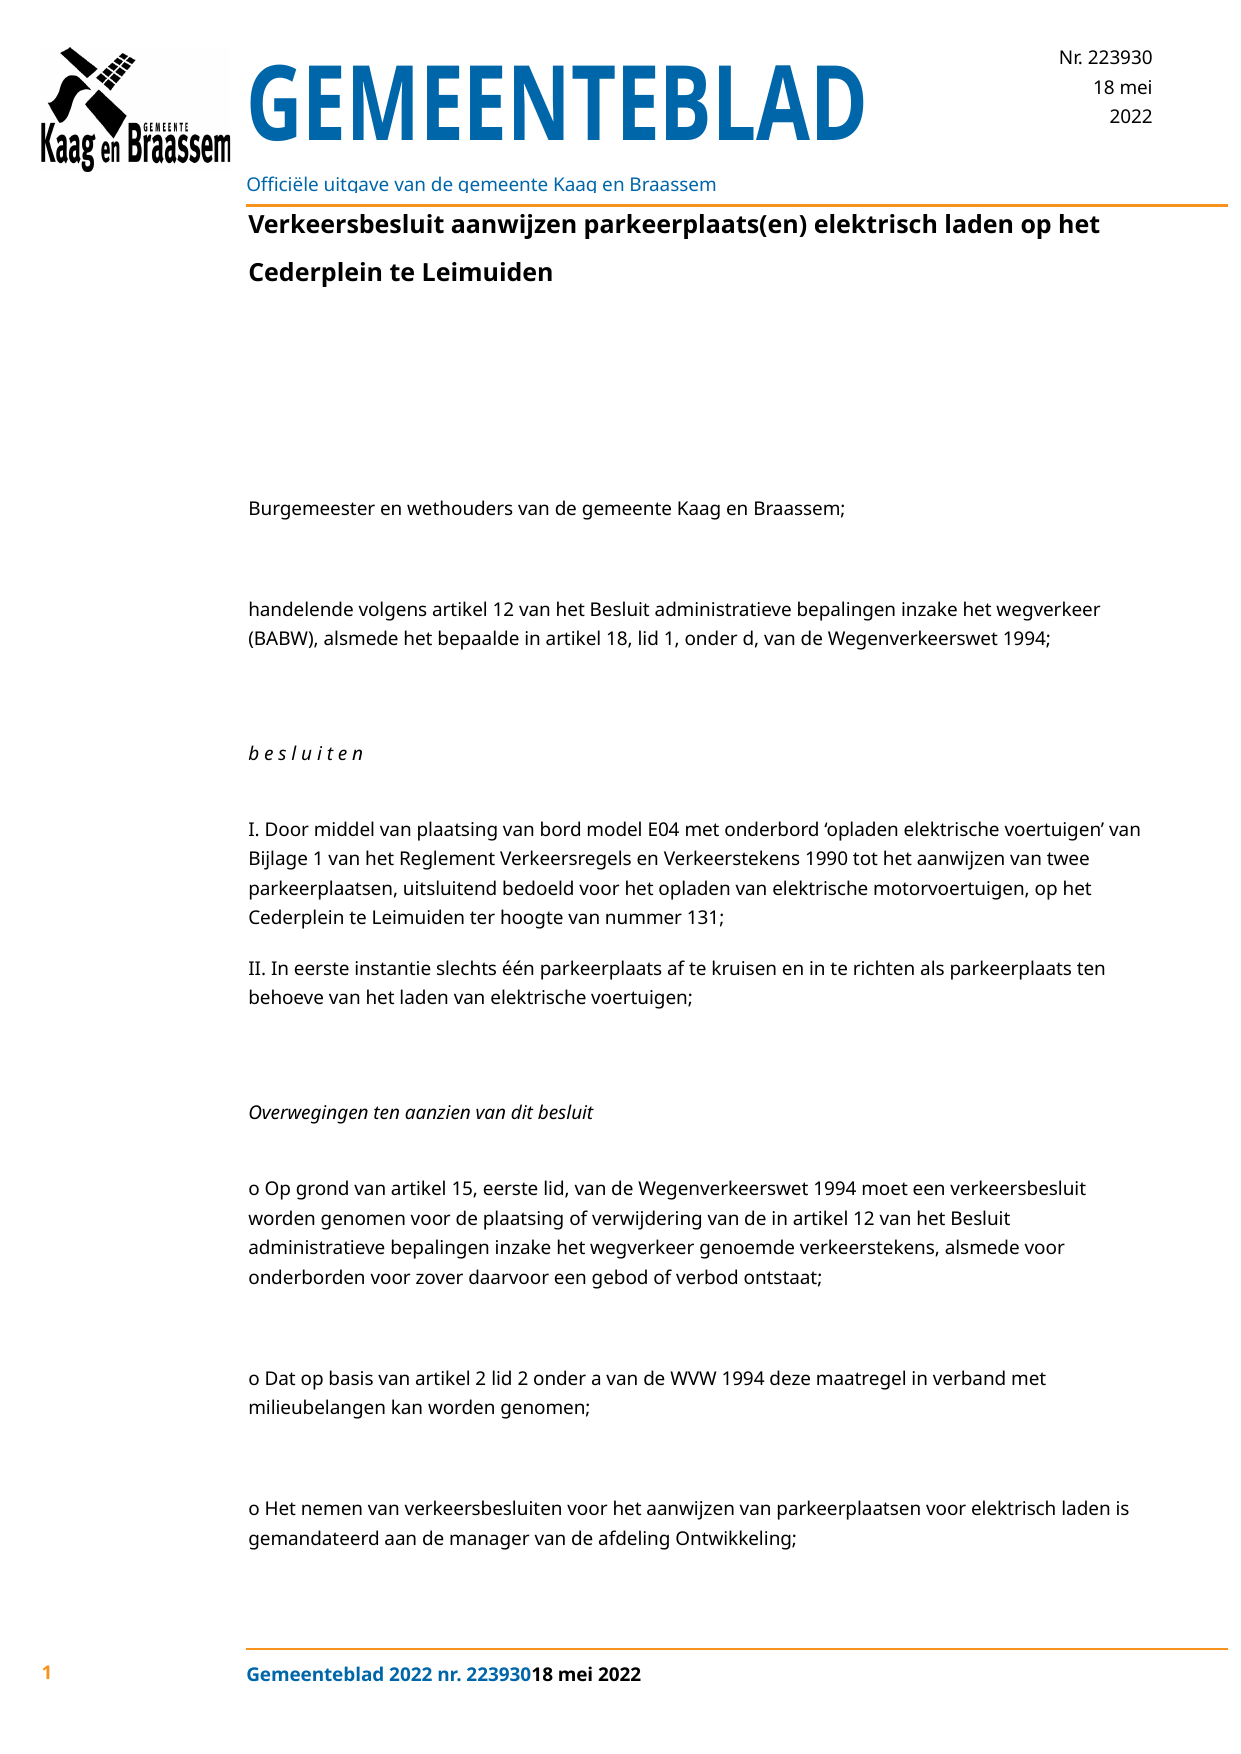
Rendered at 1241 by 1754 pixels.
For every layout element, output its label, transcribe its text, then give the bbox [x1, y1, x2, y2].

text o Het nemen van verkeersbesluiten voor het aanwijzen van parkeerplaatsen voor elektrisch laden is gemandateerd aan de manager van de afdeling Ontwikkeling; [248, 1495, 1152, 1550]
text II. In eerste instantie slechts één parkeerplaats af te kruisen en in te richten als parkeerplaats ten behoeve van het laden van elektrische voertuigen; [248, 955, 1152, 1010]
text I. Door middel van plaatsing van bord model E04 met onderbord ‘opladen elektrische voertuigen’ van Bijlage 1 van het Reglement Verkeersregels en Verkeerstekens 1990 tot het aanwijzen van twee parkeerplaatsen, uitsluitend bedoeld voor het opladen van elektrische motorvoertuigen, op het Cederplein te Leimuiden ter hoogte van nummer 131; [248, 816, 1152, 930]
text Verkeersbesluit aanwijzen parkeerplaats(en) elektrisch laden op het Cederplein te Leimuiden [248, 207, 1152, 288]
text b e s l u i t e n [248, 740, 1152, 765]
text Burgemeester en wethouders van de gemeente Kaag en Braassem; [248, 495, 1152, 521]
text o Op grond van artikel 15, eerste lid, van de Wegenverkeerswet 1994 moet een verkeersbesluit worden genomen voor de plaatsing of verwijdering van de in artikel 12 van het Besluit administratieve bepalingen inzake het wegverkeer genoemde verkeerstekens, alsmede voor onderborden voor zover daarvoor een gebod of verbod ontstaat; [248, 1175, 1152, 1289]
text handelende volgens artikel 12 van het Besluit administratieve bepalingen inzake het wegverkeer (BABW), alsmede het bepaalde in artikel 18, lid 1, onder d, van de Wegenverkeerswet 1994; [248, 596, 1152, 651]
text o Dat op basis van artikel 2 lid 2 onder a van de WVW 1994 deze maatregel in verband met milieubelangen kan worden genomen; [248, 1365, 1152, 1420]
picture [41, 47, 231, 172]
text Overwegingen ten aanzien van dit besluit [248, 1099, 1152, 1125]
